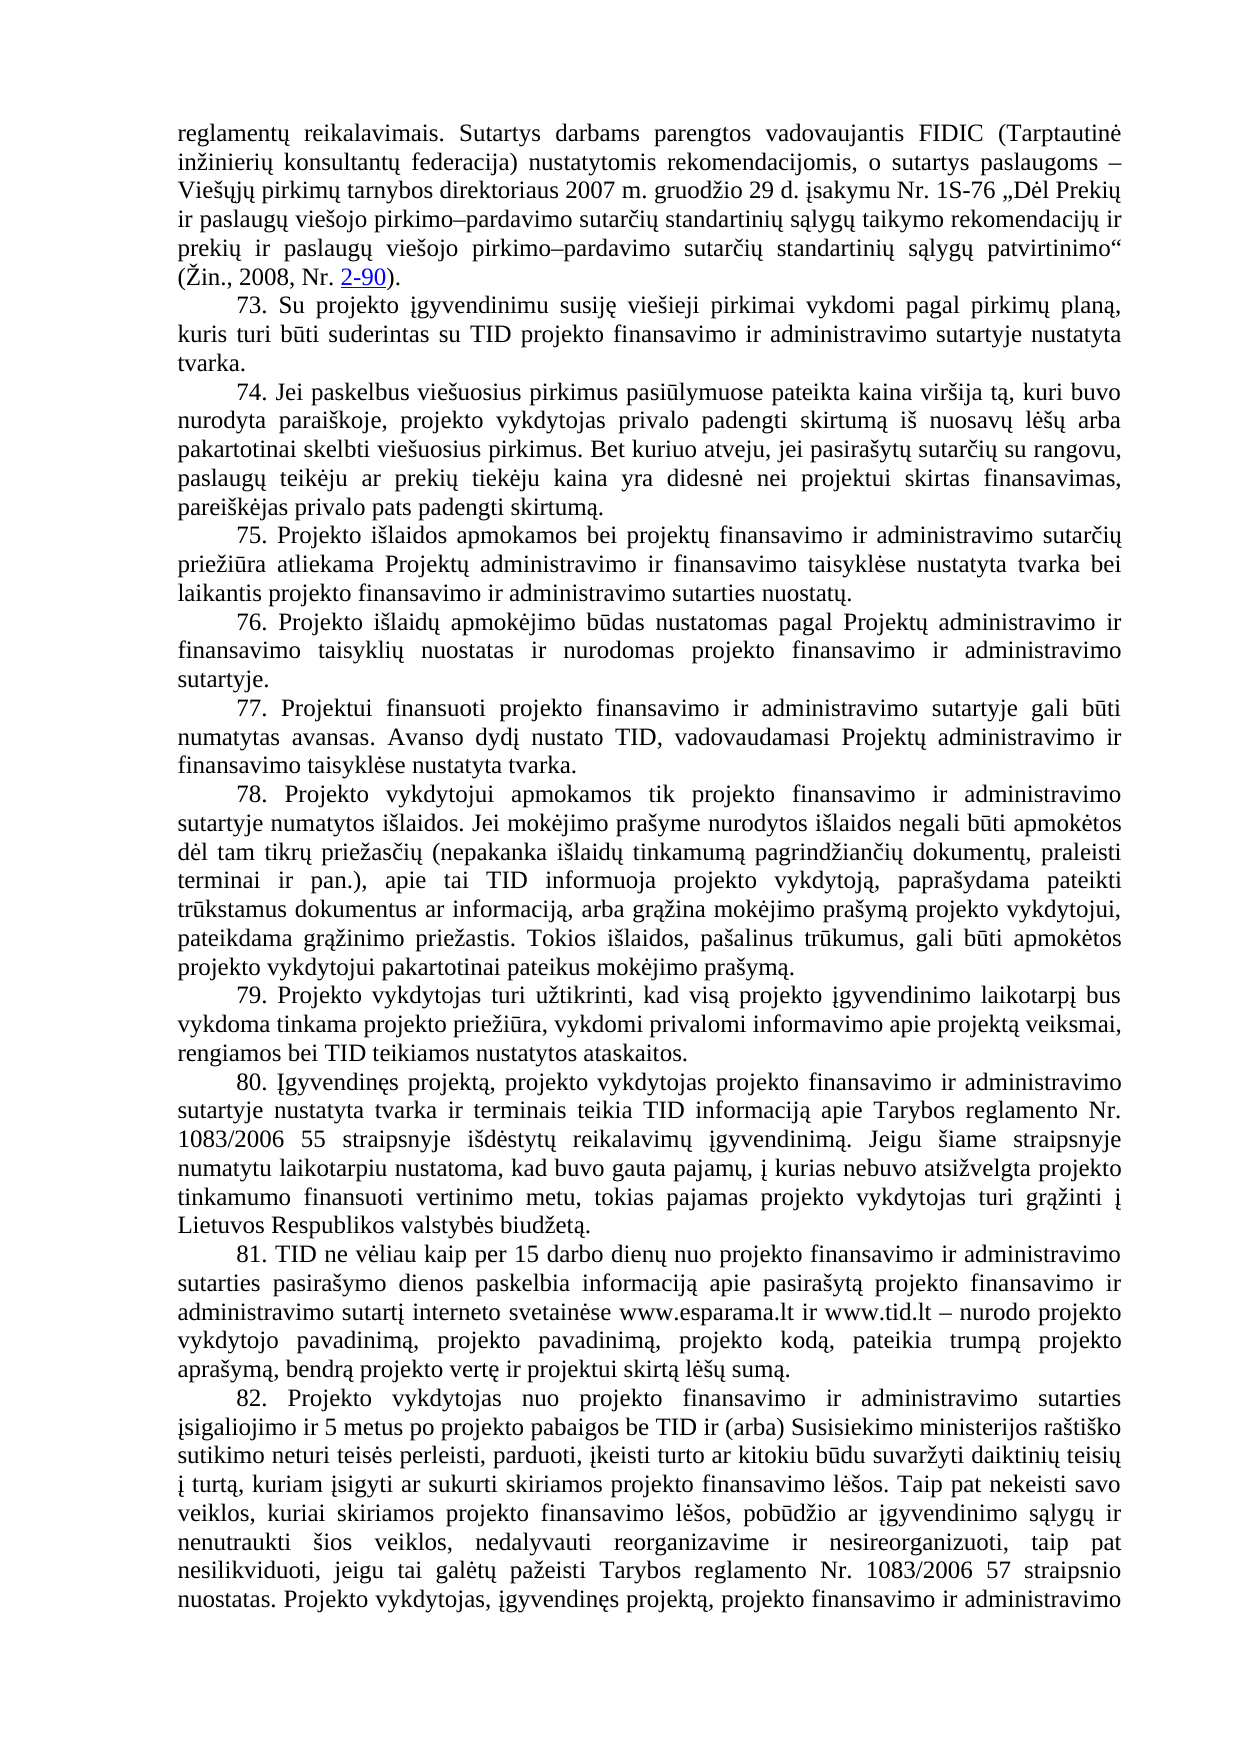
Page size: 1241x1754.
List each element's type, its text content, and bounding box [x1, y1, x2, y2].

text 74. Jei paskelbus viešuosius pirkimus pasiūlymuose pateikta kaina viršija tą, kuri buvo nurodyta paraiškoje, projekto vykdytojas privalo padengti skirtumą iš nuosavų lėšų arba pakartotinai skelbti viešuosius pirkimus. Bet kuriuo atveju, jei pasirašytų sutarčių su rangovu, paslaugų teikėju ar prekių tiekėju kaina yra didesnė nei projektui skirtas finansavimas, pareiškėjas privalo pats padengti skirtumą. [177, 377, 1122, 521]
text 76. Projekto išlaidų apmokėjimo būdas nustatomas pagal Projektų administravimo ir finansavimo taisyklių nuostatas ir nurodomas projekto finansavimo ir administravimo sutartyje. [177, 607, 1122, 693]
text 78. Projekto vykdytojui apmokamos tik projekto finansavimo ir administravimo sutartyje numatytos išlaidos. Jei mokėjimo prašyme nurodytos išlaidos negali būti apmokėtos dėl tam tikrų priežasčių (nepakanka išlaidų tinkamumą pagrindžiančių dokumentų, praleisti terminai ir pan.), apie tai TID informuoja projekto vykdytoją, paprašydama pateikti trūkstamus dokumentus ar informaciją, arba grąžina mokėjimo prašymą projekto vykdytojui, pateikdama grąžinimo priežastis. Tokios išlaidos, pašalinus trūkumus, gali būti apmokėtos projekto vykdytojui pakartotinai pateikus mokėjimo prašymą. [177, 779, 1122, 981]
text 79. Projekto vykdytojas turi užtikrinti, kad visą projekto įgyvendinimo laikotarpį bus vykdoma tinkama projekto priežiūra, vykdomi privalomi informavimo apie projektą veiksmai, rengiamos bei TID teikiamos nustatytos ataskaitos. [177, 981, 1122, 1067]
text 82. Projekto vykdytojas nuo projekto finansavimo ir administravimo sutarties įsigaliojimo ir 5 metus po projekto pabaigos be TID ir (arba) Susisiekimo ministerijos raštiško sutikimo neturi teisės perleisti, parduoti, įkeisti turto ar kitokiu būdu suvaržyti daiktinių teisių į turtą, kuriam įsigyti ar sukurti skiriamos projekto finansavimo lėšos. Taip pat nekeisti savo veiklos, kuriai skiriamos projekto finansavimo lėšos, pobūdžio ar įgyvendinimo sąlygų ir nenutraukti šios veiklos, nedalyvauti reorganizavime ir nesireorganizuoti, taip pat nesilikviduoti, jeigu tai galėtų pažeisti Tarybos reglamento Nr. 1083/2006 57 straipsnio nuostatas. Projekto vykdytojas, įgyvendinęs projektą, projekto finansavimo ir administravimo [177, 1383, 1122, 1613]
text 73. Su projekto įgyvendinimu susiję viešieji pirkimai vykdomi pagal pirkimų planą, kuris turi būti suderintas su TID projekto finansavimo ir administravimo sutartyje nustatyta tvarka. [177, 291, 1122, 377]
text 77. Projektui finansuoti projekto finansavimo ir administravimo sutartyje gali būti numatytas avansas. Avanso dydį nustato TID, vadovaudamasi Projektų administravimo ir finansavimo taisyklėse nustatyta tvarka. [177, 693, 1122, 779]
text 80. Įgyvendinęs projektą, projekto vykdytojas projekto finansavimo ir administravimo sutartyje nustatyta tvarka ir terminais teikia TID informaciją apie Tarybos reglamento Nr. 1083/2006 55 straipsnyje išdėstytų reikalavimų įgyvendinimą. Jeigu šiame straipsnyje numatytu laikotarpiu nustatoma, kad buvo gauta pajamų, į kurias nebuvo atsižvelgta projekto tinkamumo finansuoti vertinimo metu, tokias pajamas projekto vykdytojas turi grąžinti į Lietuvos Respublikos valstybės biudžetą. [177, 1067, 1122, 1239]
text 75. Projekto išlaidos apmokamos bei projektų finansavimo ir administravimo sutarčių priežiūra atliekama Projektų administravimo ir finansavimo taisyklėse nustatyta tvarka bei laikantis projekto finansavimo ir administravimo sutarties nuostatų. [177, 521, 1122, 607]
text reglamentų reikalavimais. Sutartys darbams parengtos vadovaujantis FIDIC (Tarptautinė inžinierių konsultantų federacija) nustatytomis rekomendacijomis, o sutartys paslaugoms – Viešųjų pirkimų tarnybos direktoriaus 2007 m. gruodžio 29 d. įsakymu Nr. 1S-76 „Dėl Prekių ir paslaugų viešojo pirkimo–pardavimo sutarčių standartinių sąlygų taikymo rekomendacijų ir prekių ir paslaugų viešojo pirkimo–pardavimo sutarčių standartinių sąlygų patvirtinimo“ (Žin., 2008, Nr. 2-90). [177, 118, 1122, 291]
text 81. TID ne vėliau kaip per 15 darbo dienų nuo projekto finansavimo ir administravimo sutarties pasirašymo dienos paskelbia informaciją apie pasirašytą projekto finansavimo ir administravimo sutartį interneto svetainėse www.esparama.lt ir www.tid.lt – nurodo projekto vykdytojo pavadinimą, projekto pavadinimą, projekto kodą, pateikia trumpą projekto aprašymą, bendrą projekto vertę ir projektui skirtą lėšų sumą. [177, 1239, 1122, 1383]
